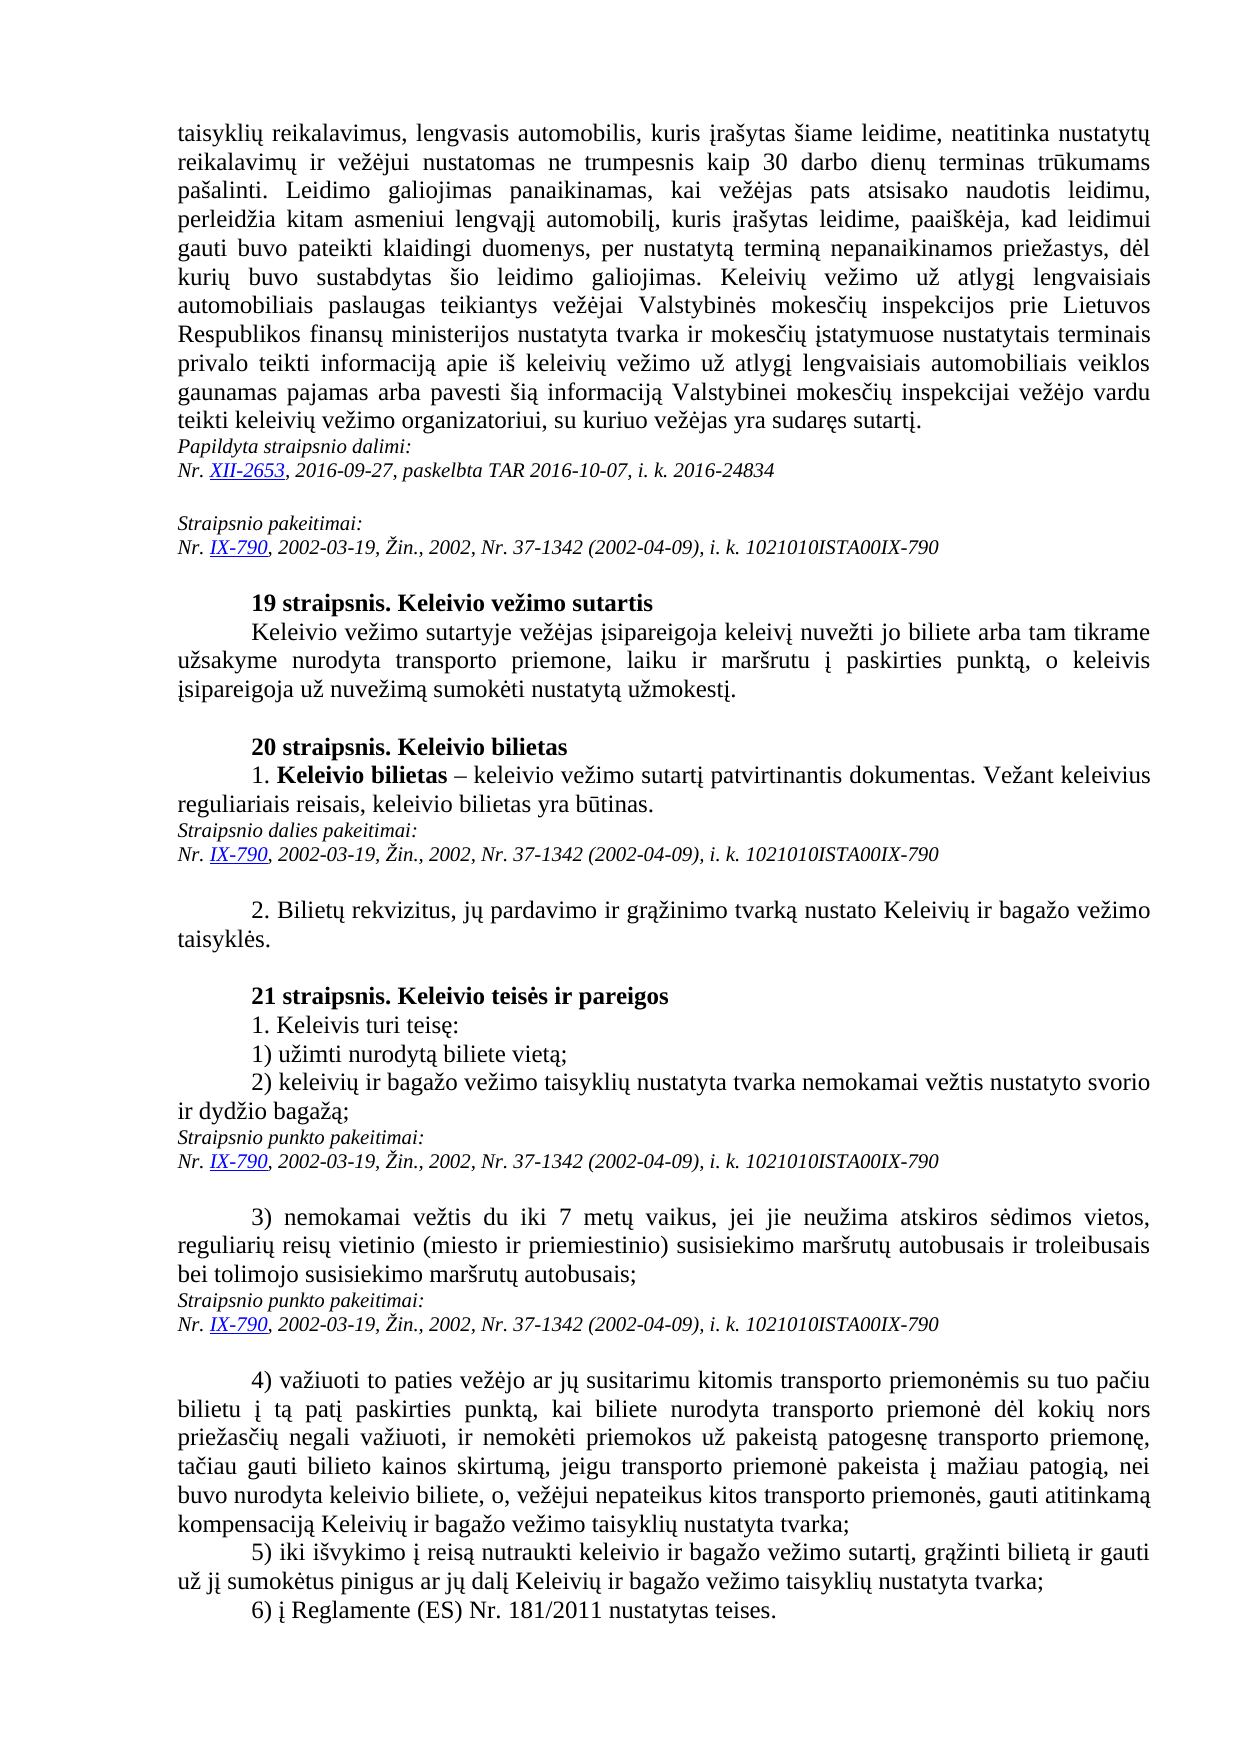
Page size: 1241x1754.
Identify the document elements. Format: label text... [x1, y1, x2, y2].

text 20 straipsnis. Keleivio bilietas [177, 732, 1152, 761]
text 1) užimti nurodytą biliete vietą; [177, 1039, 1152, 1067]
text Nr. IX-790, 2002-03-19, Žin., 2002, Nr. 37-1342 (2002-04-09), i. k. 1021010ISTA00IX-790 [177, 1312, 1152, 1336]
text Nr. IX-790, 2002-03-19, Žin., 2002, Nr. 37-1342 (2002-04-09), i. k. 1021010ISTA00IX-790 [177, 1149, 1152, 1173]
text 5) iki išvykimo į reisą nutraukti keleivio ir bagažo vežimo sutartį, grąžinti bilietą ir gauti už jį sumokėtus pinigus ar jų dalį Keleivių ir bagažo vežimo taisyklių nustatyta tvarka; [177, 1537, 1152, 1595]
text 1. Keleivis turi teisę: [177, 1010, 1152, 1039]
text Keleivio vežimo sutartyje vežėjas įsipareigoja keleivį nuvežti jo biliete arba tam tikrame užsakyme nurodyta transporto priemone, laiku ir maršrutu į paskirties punktą, o keleivis įsipareigoja už nuvežimą sumokėti nustatytą užmokestį. [177, 617, 1152, 703]
text Straipsnio punkto pakeitimai: [177, 1288, 1152, 1312]
text 6) į Reglamente (ES) Nr. 181/2011 nustatytas teises. [177, 1595, 1152, 1624]
text 1. Keleivio bilietas – keleivio vežimo sutartį patvirtinantis dokumentas. Vežant keleivius reguliariais reisais, keleivio bilietas yra būtinas. [177, 761, 1152, 818]
text Straipsnio punkto pakeitimai: [177, 1125, 1152, 1149]
text 21 straipsnis. Keleivio teisės ir pareigos [177, 981, 1152, 1010]
text Papildyta straipsnio dalimi: [177, 434, 1152, 458]
text Straipsnio pakeitimai: [177, 511, 1152, 535]
text taisyklių reikalavimus, lengvasis automobilis, kuris įrašytas šiame leidime, neatitinka nustatytų reikalavimų ir vežėjui nustatomas ne trumpesnis kaip 30 darbo dienų terminas trūkumams pašalinti. Leidimo galiojimas panaikinamas, kai vežėjas pats atsisako naudotis leidimu, perleidžia kitam asmeniui lengvąjį automobilį, kuris įrašytas leidime, paaiškėja, kad leidimui gauti buvo pateikti klaidingi duomenys, per nustatytą terminą nepanaikinamos priežastys, dėl kurių buvo sustabdytas šio leidimo galiojimas. Keleivių vežimo už atlygį lengvaisiais automobiliais paslaugas teikiantys vežėjai Valstybinės mokesčių inspekcijos prie Lietuvos Respublikos finansų ministerijos nustatyta tvarka ir mokesčių įstatymuose nustatytais terminais privalo teikti informaciją apie iš keleivių vežimo už atlygį lengvaisiais automobiliais veiklos gaunamas pajamas arba pavesti šią informaciją Valstybinei mokesčių inspekcijai vežėjo vardu teikti keleivių vežimo organizatoriui, su kuriuo vežėjas yra sudaręs sutartį. [177, 118, 1152, 434]
text 2. Bilietų rekvizitus, jų pardavimo ir grąžinimo tvarką nustato Keleivių ir bagažo vežimo taisyklės. [177, 895, 1152, 952]
text Nr. IX-790, 2002-03-19, Žin., 2002, Nr. 37-1342 (2002-04-09), i. k. 1021010ISTA00IX-790 [177, 535, 1152, 559]
text Nr. XII-2653, 2016-09-27, paskelbta TAR 2016-10-07, i. k. 2016-24834 [177, 458, 1152, 482]
text 2) keleivių ir bagažo vežimo taisyklių nustatyta tvarka nemokamai vežtis nustatyto svorio ir dydžio bagažą; [177, 1067, 1152, 1125]
text 3) nemokamai vežtis du iki 7 metų vaikus, jei jie neužima atskiros sėdimos vietos, reguliarių reisų vietinio (miesto ir priemiestinio) susisiekimo maršrutų autobusais ir troleibusais bei tolimojo susisiekimo maršrutų autobusais; [177, 1202, 1152, 1288]
text 4) važiuoti to paties vežėjo ar jų susitarimu kitomis transporto priemonėmis su tuo pačiu bilietu į tą patį paskirties punktą, kai biliete nurodyta transporto priemonė dėl kokių nors priežasčių negali važiuoti, ir nemokėti priemokos už pakeistą patogesnę transporto priemonę, tačiau gauti bilieto kainos skirtumą, jeigu transporto priemonė pakeista į mažiau patogią, nei buvo nurodyta keleivio biliete, o, vežėjui nepateikus kitos transporto priemonės, gauti atitinkamą kompensaciją Keleivių ir bagažo vežimo taisyklių nustatyta tvarka; [177, 1365, 1152, 1537]
text 19 straipsnis. Keleivio vežimo sutartis [177, 588, 1152, 617]
text Nr. IX-790, 2002-03-19, Žin., 2002, Nr. 37-1342 (2002-04-09), i. k. 1021010ISTA00IX-790 [177, 842, 1152, 866]
text Straipsnio dalies pakeitimai: [177, 818, 1152, 842]
